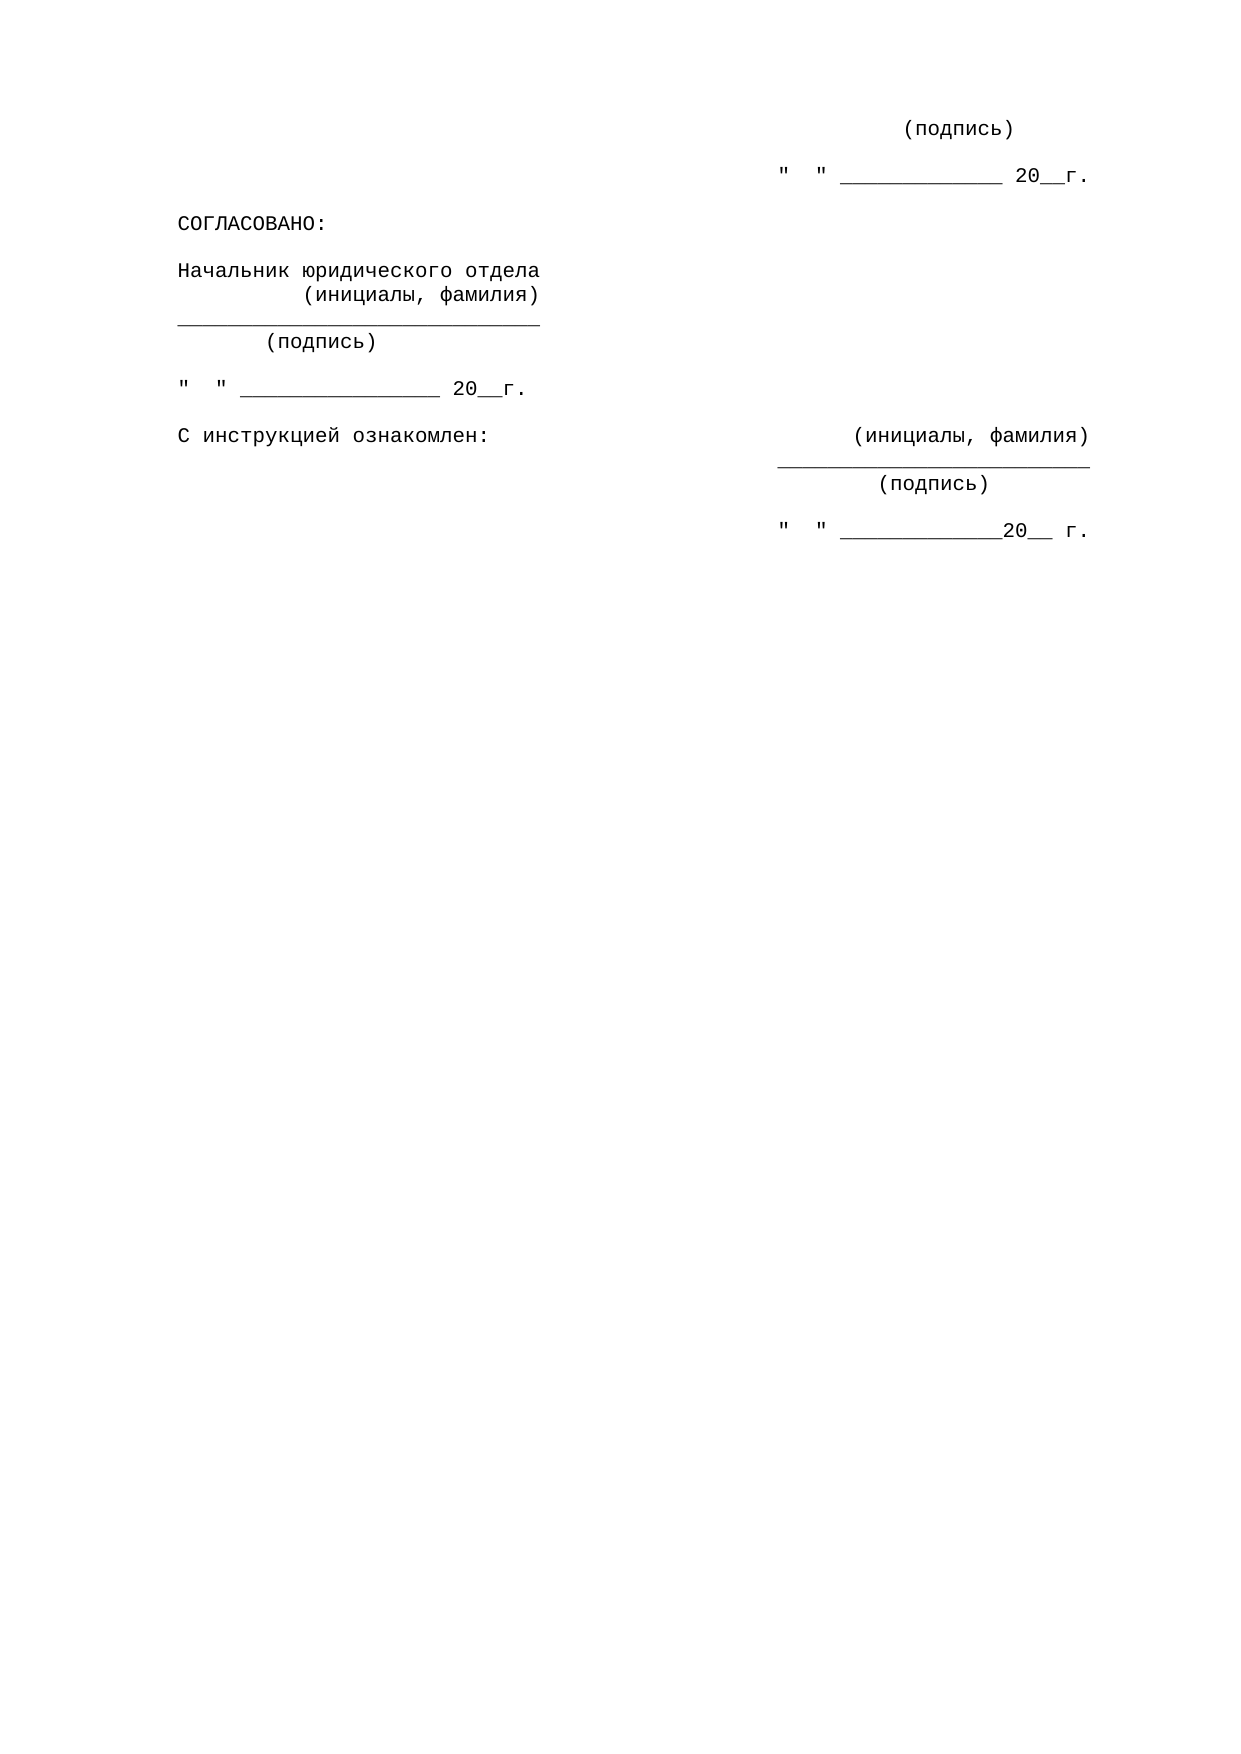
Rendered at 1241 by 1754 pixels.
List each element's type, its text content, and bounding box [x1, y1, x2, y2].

text " " _____________20__ г. [177, 520, 1152, 544]
text Начальник юридического отдела [177, 260, 1152, 284]
text " " _____________ 20__г. [177, 165, 1152, 189]
text С инструкцией ознакомлен: (инициалы, фамилия) [177, 426, 1152, 449]
text (подпись) [177, 331, 1152, 354]
text (инициалы, фамилия) [177, 284, 1152, 307]
text (подпись) [177, 473, 1152, 496]
text " " ________________ 20__г. [177, 378, 1152, 402]
text _________________________ [177, 449, 1152, 473]
text _____________________________ [177, 307, 1152, 331]
text (подпись) [177, 118, 1152, 142]
text СОГЛАСОВАНО: [177, 213, 1152, 236]
